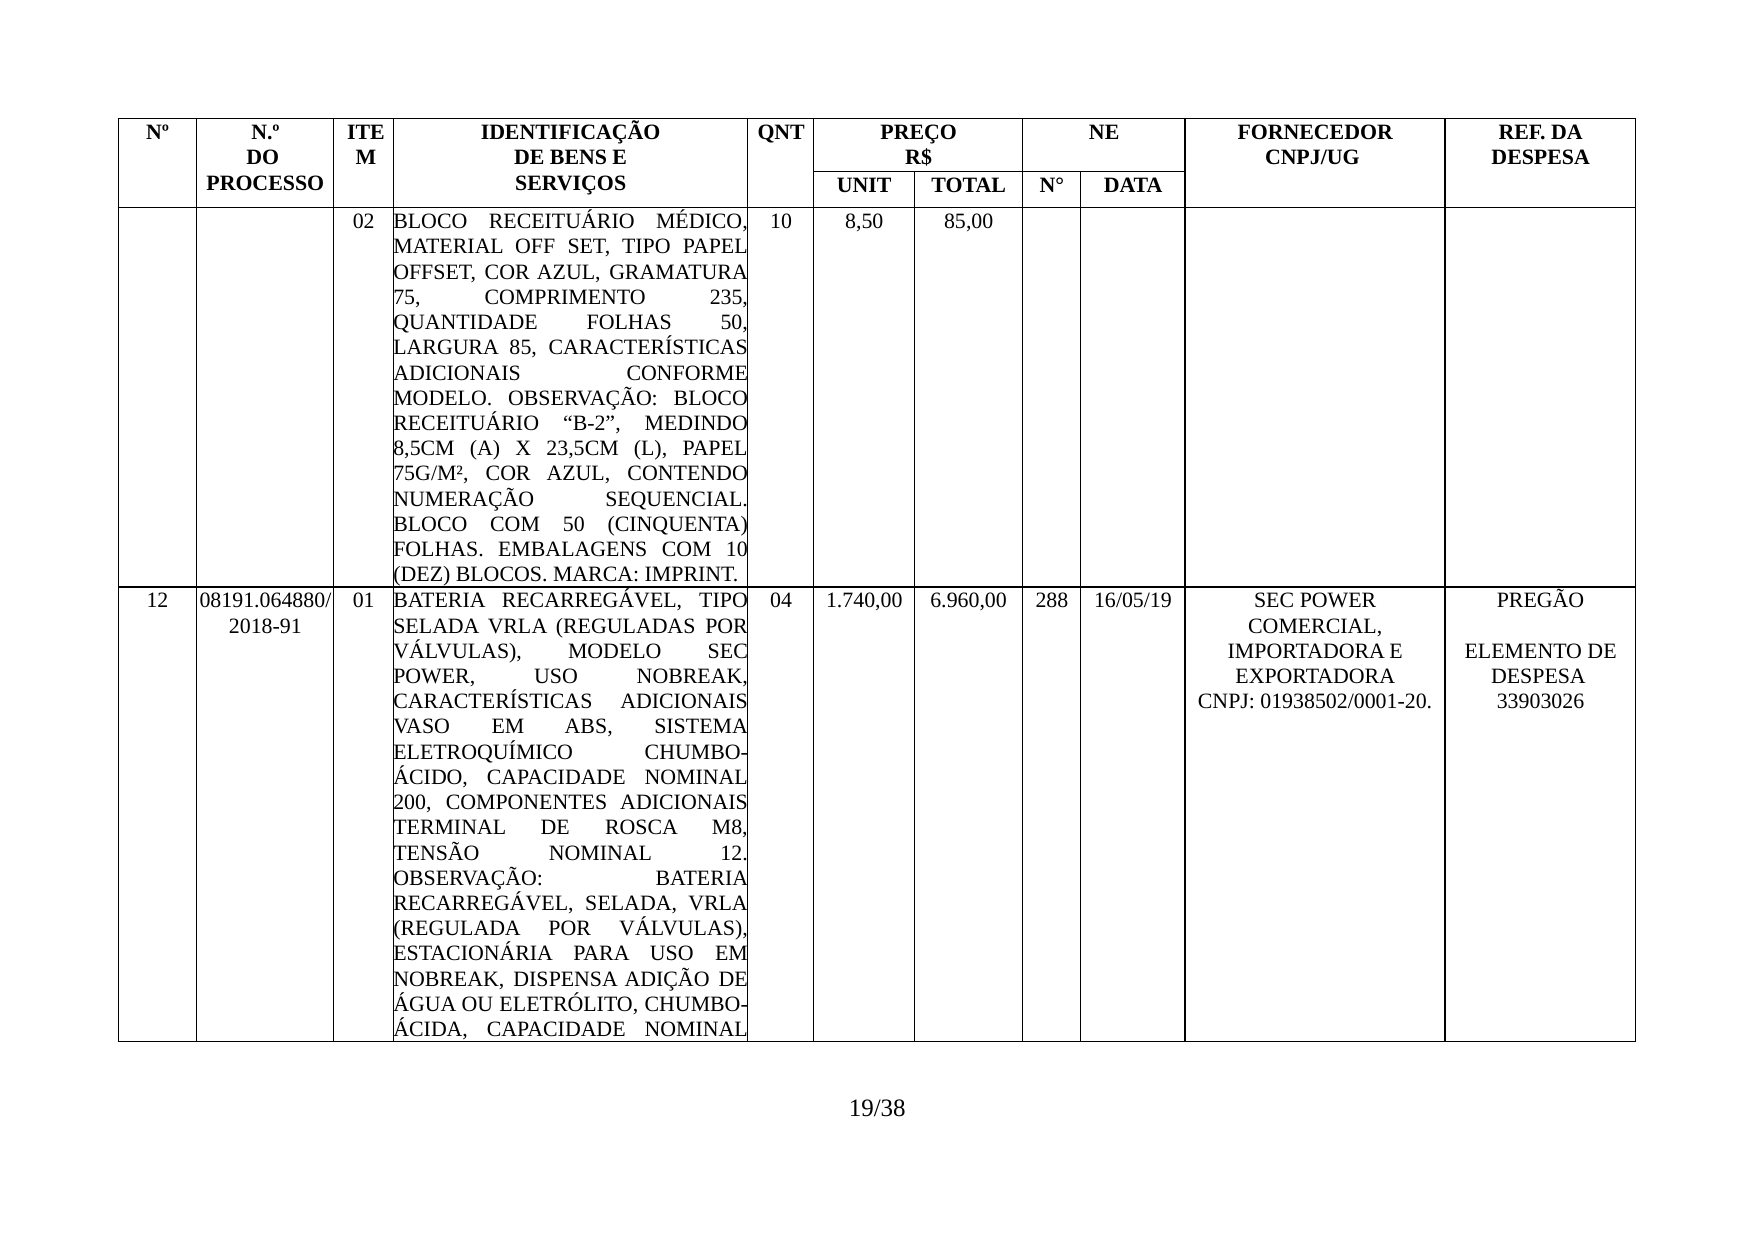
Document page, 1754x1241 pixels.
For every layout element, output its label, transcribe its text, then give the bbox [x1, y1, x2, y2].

table_cell N° [1023, 172, 1080, 207]
table_cell [119, 208, 196, 586]
table_cell BLOCO RECEITUÁRIO MÉDICO, MATERIAL OFF SET, TIPO PAPEL OFFSET, COR AZUL, GRAMATURA 75, COMPRIMENTO 235, QUANTIDADE FOLHAS 50, LARGURA 85, CARACTERÍSTICAS ADICIONAIS CONFORME MODELO. OBSERVAÇÃO: BLOCO RECEITUÁRIO “B-2”, MEDINDO 8,5CM (A) X 23,5CM (L), PAPEL 75G/M², COR AZUL, CONTENDO NUMERAÇÃO SEQUENCIAL. BLOCO COM 50 (CINQUENTA) FOLHAS. EMBALAGENS COM 10 (DEZ) BLOCOS. MARCA: IMPRINT. [394, 208, 747, 586]
table_header IDENTIFICAÇÃO DE BENS E SERVIÇOS [394, 119, 747, 207]
table_cell 10 [748, 208, 813, 586]
table_cell 8,50 [814, 208, 914, 586]
table_cell 288 [1023, 588, 1080, 1041]
table_cell SEC POWER COMERCIAL, IMPORTADORA E EXPORTADORA CNPJ: 01938502/0001-20. [1186, 588, 1444, 1041]
table_cell [1186, 208, 1444, 586]
table_header PREÇO R$ [814, 119, 1022, 171]
table_cell 04 [748, 588, 813, 1041]
table_cell 01 [334, 588, 393, 1041]
table_header Nº [119, 119, 196, 207]
table_cell [197, 208, 333, 586]
table_cell 6.960,00 [915, 588, 1022, 1041]
table_cell 08191.064880/2018-91 [197, 588, 333, 1041]
table_header NE [1023, 119, 1184, 171]
table_header FORNECEDOR CNPJ/UG [1186, 119, 1444, 207]
table_cell PREGÃO ELEMENTO DE DESPESA 33903026 [1446, 588, 1635, 1041]
table_cell [1023, 208, 1080, 586]
table_header QNT [748, 119, 813, 207]
table_header REF. DA DESPESA [1446, 119, 1635, 207]
table_cell [1446, 208, 1635, 586]
table_cell 16/05/19 [1081, 588, 1184, 1041]
table_cell TOTAL [915, 172, 1022, 207]
table_header N.º DO PROCESSO [197, 119, 333, 207]
table_cell BATERIA RECARREGÁVEL, TIPO SELADA VRLA (REGULADAS POR VÁLVULAS), MODELO SEC POWER, USO NOBREAK, CARACTERÍSTICAS ADICIONAIS VASO EM ABS, SISTEMA ELETROQUÍMICO CHUMBO-ÁCIDO, CAPACIDADE NOMINAL 200, COMPONENTES ADICIONAIS TERMINAL DE ROSCA M8, TENSÃO NOMINAL 12. OBSERVAÇÃO: BATERIA RECARREGÁVEL, SELADA, VRLA (REGULADA POR VÁLVULAS), ESTACIONÁRIA PARA USO EM NOBREAK, DISPENSA ADIÇÃO DE ÁGUA OU ELETRÓLITO, CHUMBO-ÁCIDA, CAPACIDADE NOMINAL [394, 588, 747, 1041]
table_cell UNIT [814, 172, 914, 207]
table_cell DATA [1081, 172, 1184, 207]
table_header ITEM [334, 119, 393, 207]
table_cell [1081, 208, 1184, 586]
table_cell 1.740,00 [814, 588, 914, 1041]
table_cell 85,00 [915, 208, 1022, 586]
table_cell 12 [119, 588, 196, 1041]
table_cell 02 [334, 208, 393, 586]
